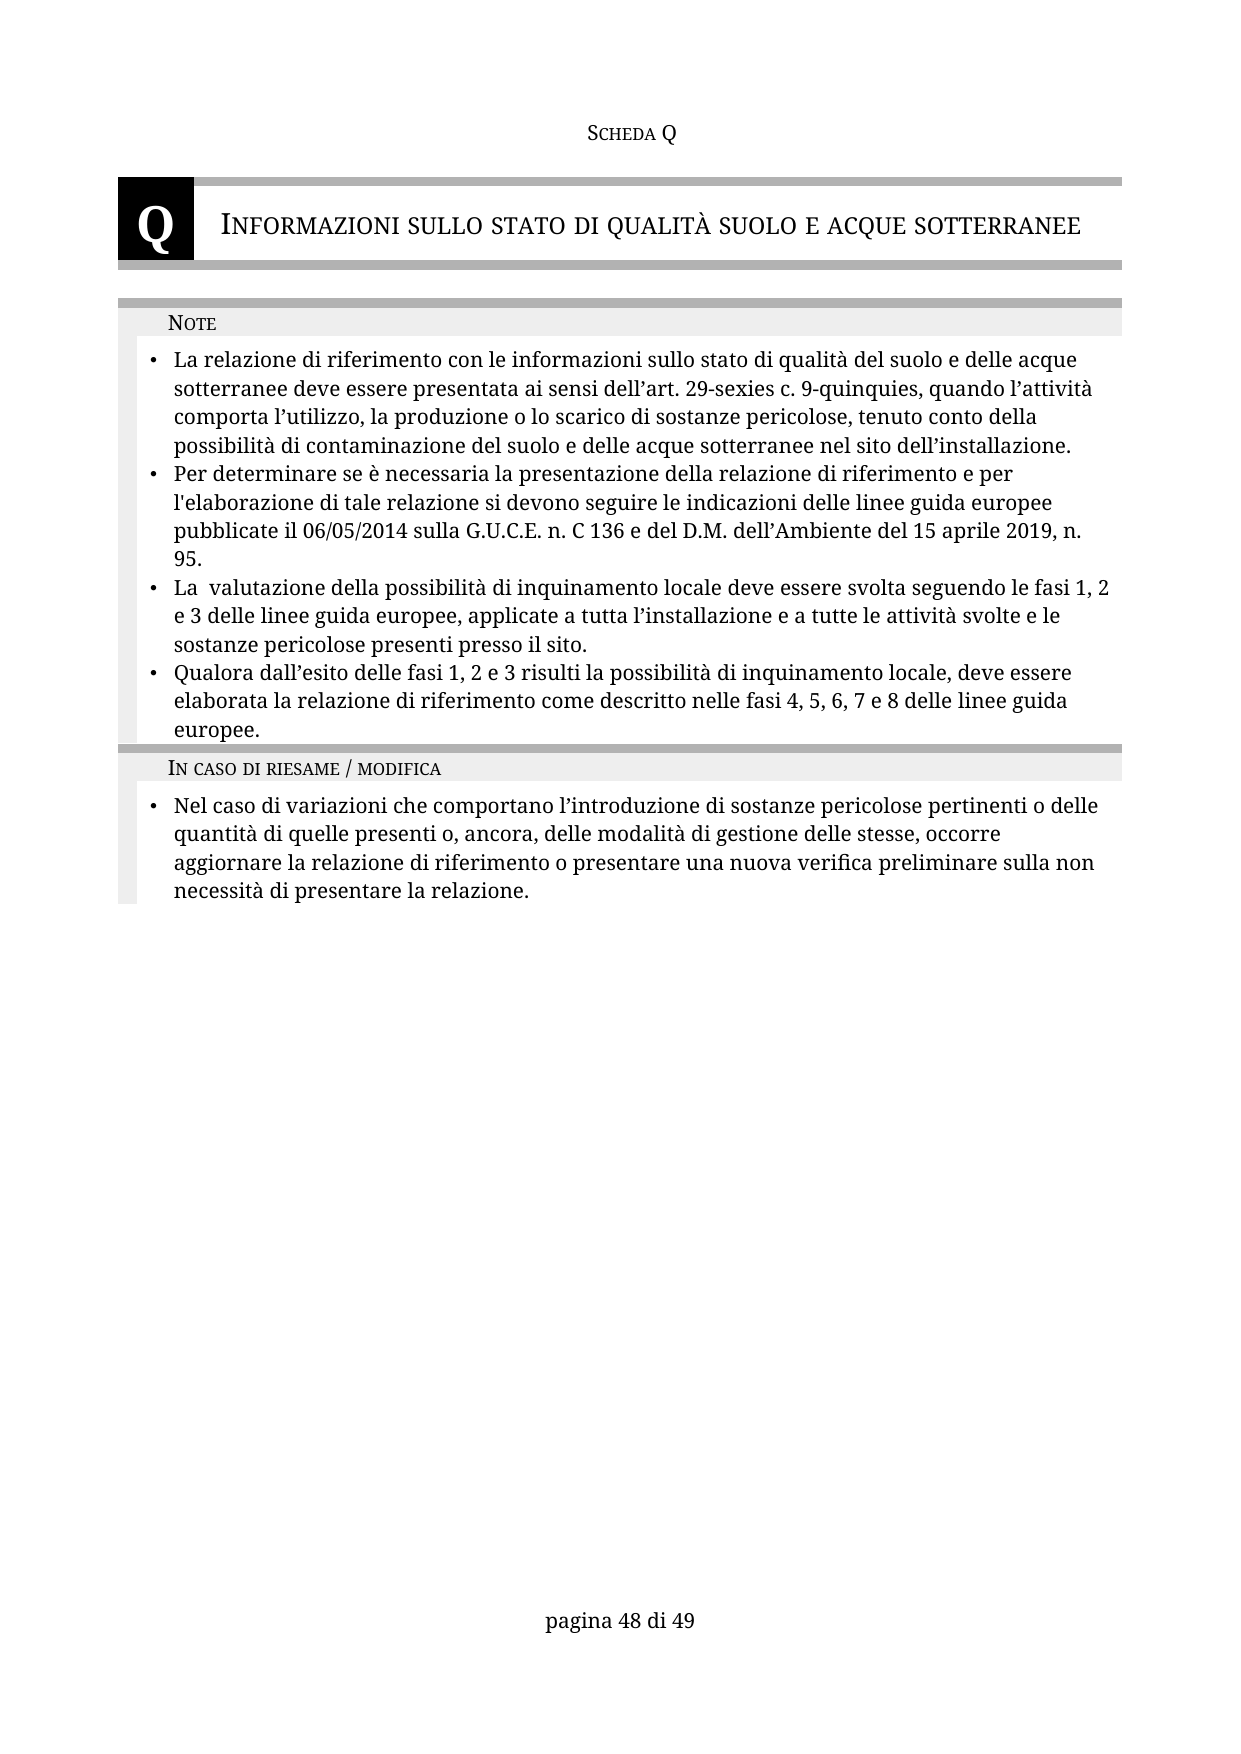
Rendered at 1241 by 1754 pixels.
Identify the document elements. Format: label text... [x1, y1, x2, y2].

table_header Note [137, 308, 1122, 336]
table_cell [118, 753, 137, 904]
table_cell In caso di riesame / modifica [137, 753, 1122, 781]
table_header [118, 308, 137, 743]
table_header Informazioni sullo stato di qualità suolo e acque sotterranee [194, 186, 1122, 260]
table_cell La relazione di riferimento con le informazioni sullo stato di qualità del suolo e delle acque sotterranee deve essere presentata ai sensi dell’art. 29-sexies c. 9-quinquies, quando l’attività comporta l’utilizzo, la produzione o lo scarico di sostanze pericolose, tenuto conto della possibilità di contaminazione del suolo e delle acque sotterranee nel sito dell’installazione. Per determinare se è necessaria la presentazione della relazione di riferimento e per l'elaborazione di tale relazione si devono seguire le indicazioni delle linee guida europee pubblicate il 06/05/2014 sulla G.U.C.E. n. C 136 e del D.M. dell’Ambiente del 15 aprile 2019, n. 95. La valutazione della possibilità di inquinamento locale deve essere svolta seguendo le fasi 1, 2 e 3 delle linee guida europee, applicate a tutta l’installazione e a tutte le attività svolte e le sostanze pericolose presenti presso il sito. Qualora dall’esito delle fasi 1, 2 e 3 risulti la possibilità di inquinamento locale, deve essere elaborata la relazione di riferimento come descritto nelle fasi 4, 5, 6, 7 e 8 delle linee guida europee. [137, 336, 1122, 743]
table_cell Nel caso di variazioni che comportano l’introduzione di sostanze pericolose pertinenti o delle quantità di quelle presenti o, ancora, delle modalità di gestione delle stesse, occorre aggiornare la relazione di riferimento o presentare una nuova verifica preliminare sulla non necessità di presentare la relazione. [137, 781, 1122, 904]
table_header Q [118, 177, 194, 260]
